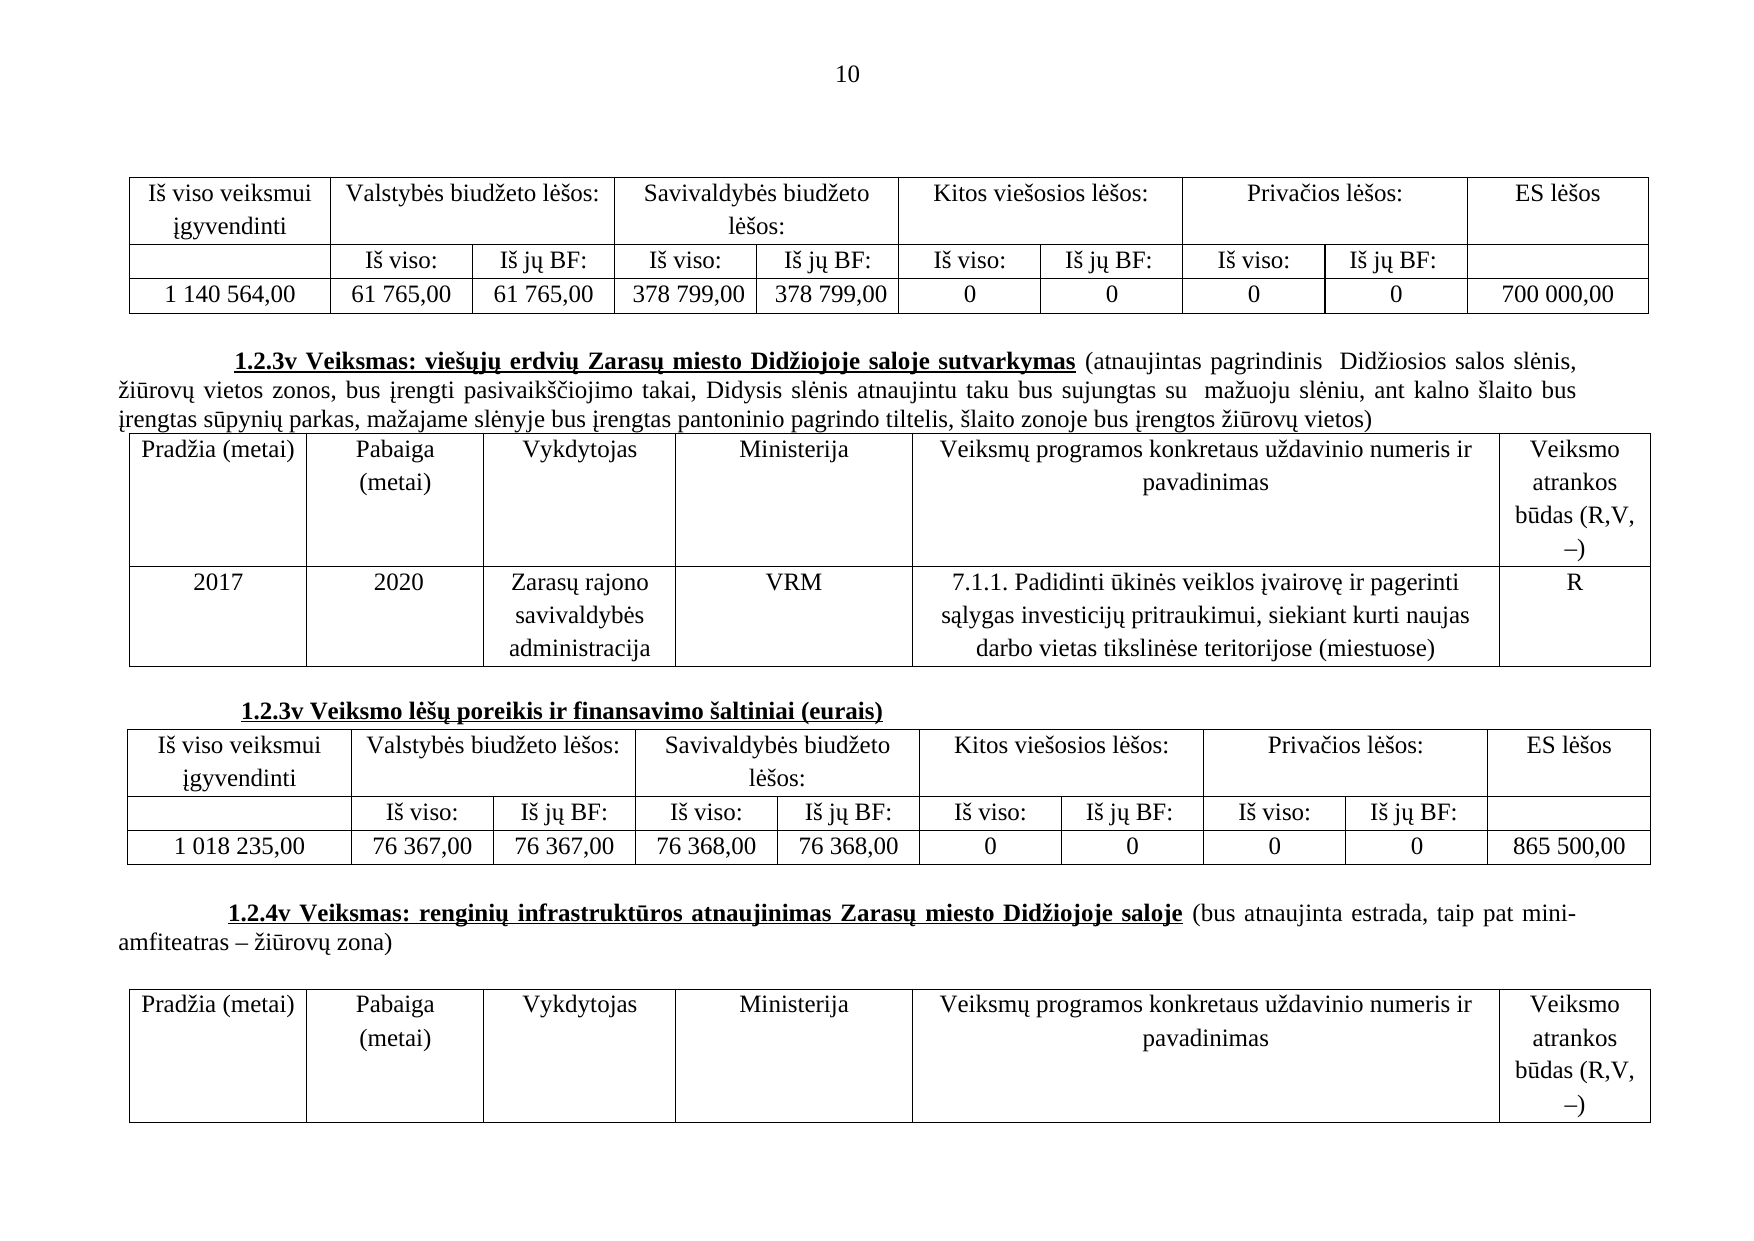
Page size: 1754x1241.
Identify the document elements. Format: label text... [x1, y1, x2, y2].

table_header ES lėšos [1488, 730, 1650, 796]
table_cell Zarasų rajono savivaldybės administracija [484, 567, 675, 666]
table_header Veiksmo atrankos būdas (R,V, –) [1500, 990, 1650, 1122]
table_cell Iš jų BF: [1041, 245, 1182, 278]
table_cell 0 [1041, 279, 1182, 312]
table_header Kitos viešosios lėšos: [920, 730, 1203, 796]
table_header Iš viso veiksmui įgyvendinti [128, 730, 351, 796]
table_cell Iš viso: [920, 797, 1061, 830]
table_cell [1488, 797, 1650, 830]
table_cell 2017 [130, 567, 306, 666]
table_header Pradžia (metai) [130, 434, 306, 566]
table_header Privačios lėšos: [1183, 178, 1467, 244]
table_cell Iš jų BF: [778, 797, 919, 830]
table_cell 0 [1183, 279, 1324, 312]
table_cell R [1500, 567, 1650, 666]
table_cell 61 765,00 [473, 279, 614, 312]
table_header Kitos viešosios lėšos: [899, 178, 1182, 244]
table_cell Iš jų BF: [1346, 797, 1487, 830]
table_cell VRM [676, 567, 912, 666]
table_header Savivaldybės biudžeto lėšos: [636, 730, 919, 796]
table_cell 0 [1326, 279, 1467, 312]
table_cell 1 140 564,00 [130, 279, 330, 312]
table_header Vykdytojas [484, 434, 675, 566]
text 1.2.3v Veiksmo lėšų poreikis ir finansavimo šaltiniai (eurais) [118, 696, 1577, 724]
table_cell Iš jų BF: [1326, 245, 1467, 278]
table_cell 0 [1346, 831, 1487, 864]
table_cell 76 367,00 [494, 831, 635, 864]
table_cell Iš viso: [899, 245, 1040, 278]
table_cell [130, 245, 330, 278]
table_cell Iš viso: [1204, 797, 1345, 830]
table_header Veiksmų programos konkretaus uždavinio numeris ir pavadinimas [913, 990, 1499, 1122]
table_header Pradžia (metai) [130, 990, 306, 1122]
table_header Ministerija [676, 434, 912, 566]
table_cell Iš jų BF: [494, 797, 635, 830]
table_header Pabaiga (metai) [307, 434, 483, 566]
table_cell 378 799,00 [615, 279, 756, 312]
table_cell 0 [899, 279, 1040, 312]
table_cell Iš jų BF: [757, 245, 898, 278]
table_header Savivaldybės biudžeto lėšos: [615, 178, 898, 244]
table_header ES lėšos [1468, 178, 1648, 244]
table_cell Iš jų BF: [473, 245, 614, 278]
table_cell [1468, 245, 1648, 278]
table_cell 76 367,00 [352, 831, 493, 864]
table_cell 0 [920, 831, 1061, 864]
table_header Iš viso veiksmui įgyvendinti [130, 178, 330, 244]
table_cell 865 500,00 [1488, 831, 1650, 864]
table_cell 7.1.1. Padidinti ūkinės veiklos įvairovę ir pagerinti sąlygas investicijų pritraukimui, siekiant kurti naujas darbo vietas tikslinėse teritorijose (miestuose) [913, 567, 1499, 666]
table_header Ministerija [676, 990, 912, 1122]
table_cell 378 799,00 [757, 279, 898, 312]
table_header Privačios lėšos: [1204, 730, 1487, 796]
table_cell 61 765,00 [331, 279, 472, 312]
table_cell Iš viso: [352, 797, 493, 830]
table_cell 700 000,00 [1468, 279, 1648, 312]
table_cell [128, 797, 351, 830]
table_header Valstybės biudžeto lėšos: [352, 730, 635, 796]
table_cell Iš viso: [331, 245, 472, 278]
table_cell Iš jų BF: [1062, 797, 1203, 830]
table_cell Iš viso: [1183, 245, 1324, 278]
table_cell Iš viso: [615, 245, 756, 278]
text 1.2.3v Veiksmas: viešųjų erdvių Zarasų miesto Didžiojoje saloje sutvarkymas (atnaujintas pagrindinis Didžiosios salos slėnis, žiūrovų vietos zonos, bus įrengti pasivaikščiojimo takai, Didysis slėnis atnaujintu taku bus sujungtas su mažuoju slėniu, ant kalno šlaito bus įrengtas sūpynių parkas, mažajame slėnyje bus įrengtas pantoninio pagrindo tiltelis, šlaito zonoje bus įrengtos žiūrovų vietos) [118, 346, 1577, 433]
table_cell 76 368,00 [636, 831, 777, 864]
table_cell 76 368,00 [778, 831, 919, 864]
table_cell 1 018 235,00 [128, 831, 351, 864]
text 1.2.4v Veiksmas: renginių infrastruktūros atnaujinimas Zarasų miesto Didžiojoje saloje (bus atnaujinta estrada, taip pat mini-amfiteatras – žiūrovų zona) [118, 898, 1577, 956]
table_cell 0 [1204, 831, 1345, 864]
table_header Veiksmų programos konkretaus uždavinio numeris ir pavadinimas [913, 434, 1499, 566]
table_header Pabaiga (metai) [307, 990, 483, 1122]
table_cell 0 [1062, 831, 1203, 864]
table_header Veiksmo atrankos būdas (R,V, –) [1500, 434, 1650, 566]
table_cell 2020 [307, 567, 483, 666]
table_header Valstybės biudžeto lėšos: [331, 178, 614, 244]
table_header Vykdytojas [484, 990, 675, 1122]
table_cell Iš viso: [636, 797, 777, 830]
